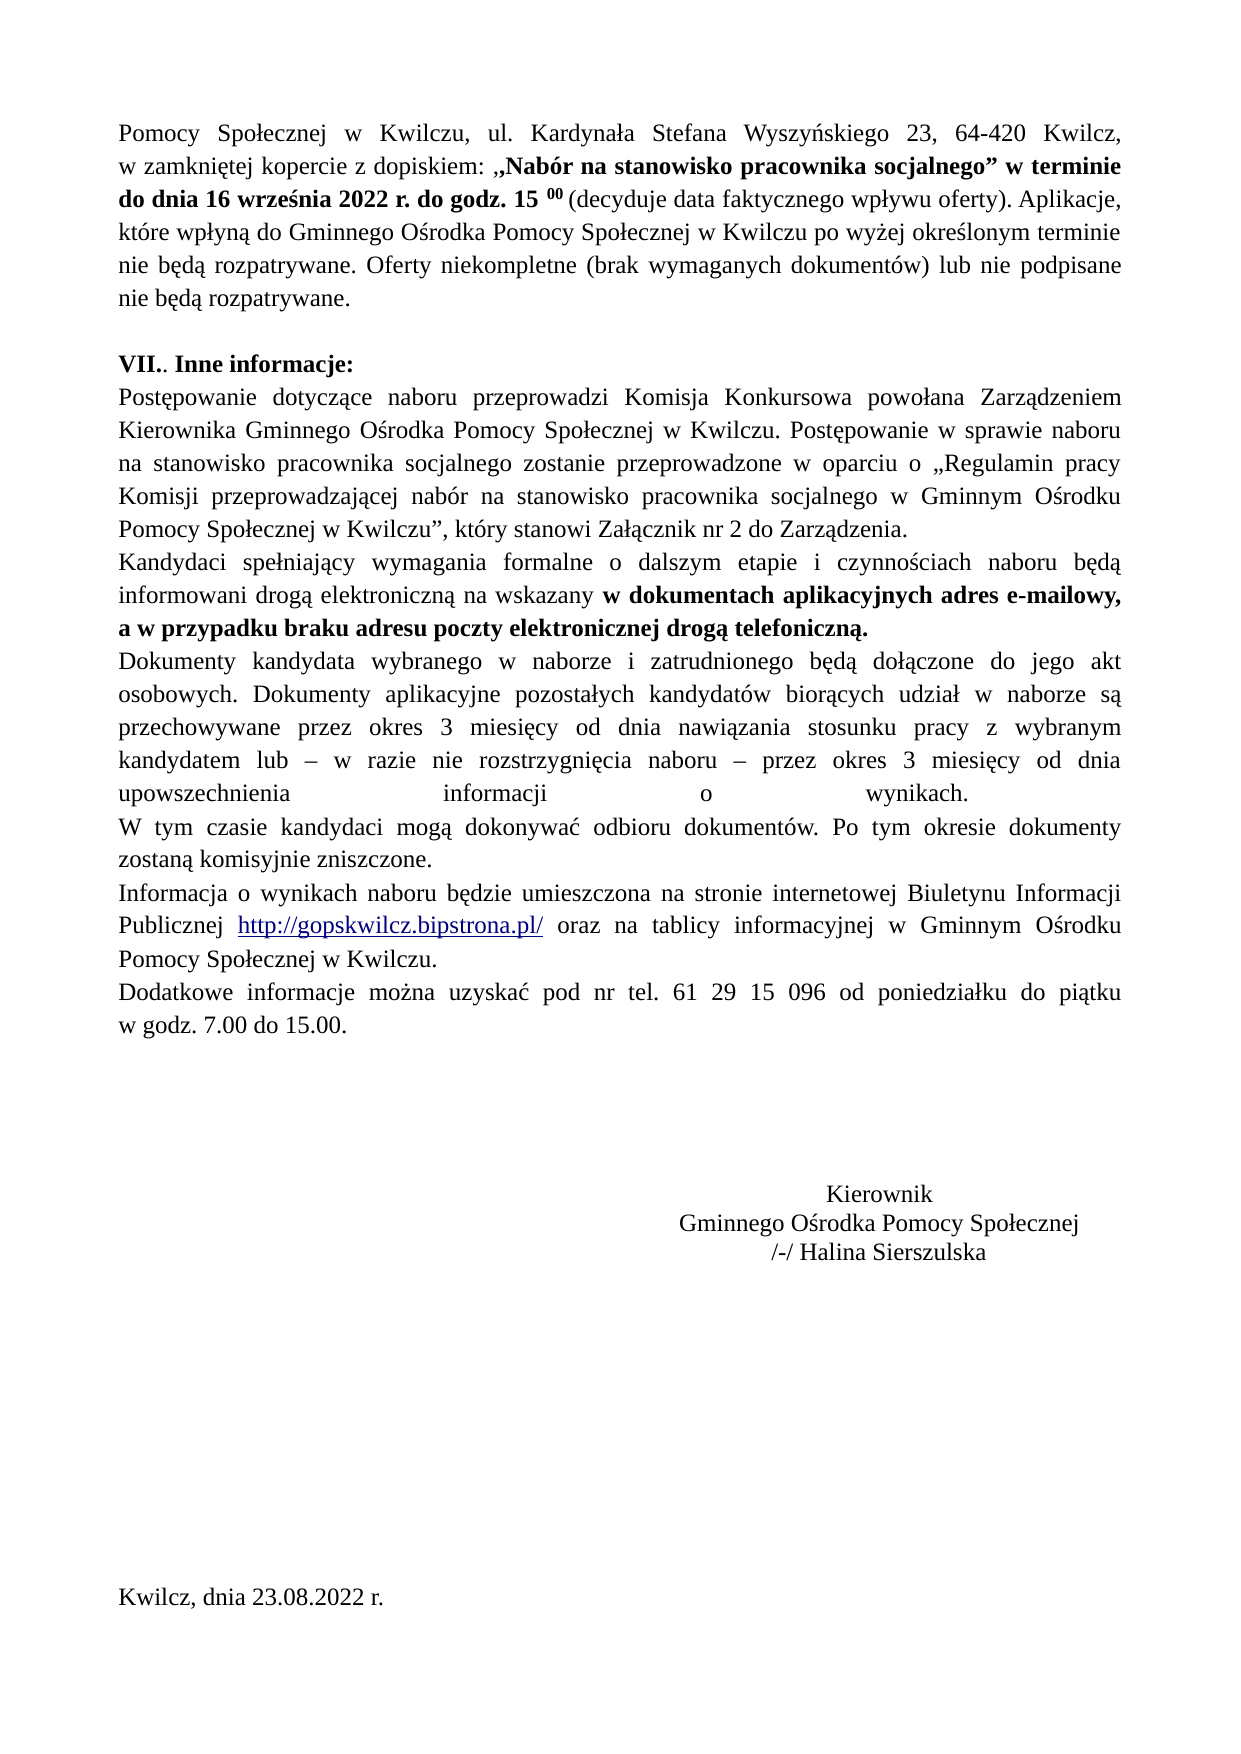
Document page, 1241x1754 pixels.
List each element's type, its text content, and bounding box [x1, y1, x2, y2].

list Gminnego Ośrodka Pomocy Społecznej [193, 1208, 1122, 1237]
list Postępowanie dotyczące naboru przeprowadzi Komisja Konkursowa powołana Zarządzeniem Kierownika Gminnego Ośrodka Pomocy Społecznej w Kwilczu. Postępowanie w sprawie naboru na stanowisko pracownika socjalnego zostanie przeprowadzone w oparciu o „Regulamin pracy Komisji przeprowadzającej nabór na stanowisko pracownika socjalnego w Gminnym Ośrodku Pomocy Społecznej w Kwilczu”, który stanowi Załącznik nr 2 do Zarządzenia. [118, 382, 1122, 543]
list Pomocy Społecznej w Kwilczu, ul. Kardynała Stefana Wyszyńskiego 23, 64-420 Kwilcz, w zamkniętej kopercie z dopiskiem: ,,Nabór na stanowisko pracownika socjalnego” w terminie do dnia 16 września 2022 r. do godz. 15 00 (decyduje data faktycznego wpływu oferty). Aplikacje, które wpłyną do Gminnego Ośrodka Pomocy Społecznej w Kwilczu po wyżej określonym terminie nie będą rozpatrywane. Oferty niekompletne (brak wymaganych dokumentów) lub nie podpisane nie będą rozpatrywane. [118, 118, 1122, 312]
list Kwilcz, dnia 23.08.2022 r. [118, 1582, 1122, 1611]
list /-/ Halina Sierszulska [118, 1237, 1122, 1266]
list Dokumenty kandydata wybranego w naborze i zatrudnionego będą dołączone do jego akt osobowych. Dokumenty aplikacyjne pozostałych kandydatów biorących udział w naborze są przechowywane przez okres 3 miesięcy od dnia nawiązania stosunku pracy z wybranym kandydatem lub – w razie nie rozstrzygnięcia naboru – przez okres 3 miesięcy od dnia upowszechnienia informacji o wynikach. W tym czasie kandydaci mogą dokonywać odbioru dokumentów. Po tym okresie dokumenty zostaną komisyjnie zniszczone. [118, 646, 1122, 873]
list VII.. Inne informacje: [118, 349, 1122, 378]
list Kierownik [193, 1179, 1122, 1208]
list Kandydaci spełniający wymagania formalne o dalszym etapie i czynnościach naboru będą informowani drogą elektroniczną na wskazany w dokumentach aplikacyjnych adres e-mailowy, a w przypadku braku adresu poczty elektronicznej drogą telefoniczną. [118, 547, 1122, 642]
list Dodatkowe informacje można uzyskać pod nr tel. 61 29 15 096 od poniedziałku do piątku w godz. 7.00 do 15.00. [118, 977, 1122, 1038]
list Informacja o wynikach naboru będzie umieszczona na stronie internetowej Biuletynu Informacji Publicznej http://gopskwilcz.bipstrona.pl/ oraz na tablicy informacyjnej w Gminnym Ośrodku Pomocy Społecznej w Kwilczu. [118, 878, 1122, 972]
